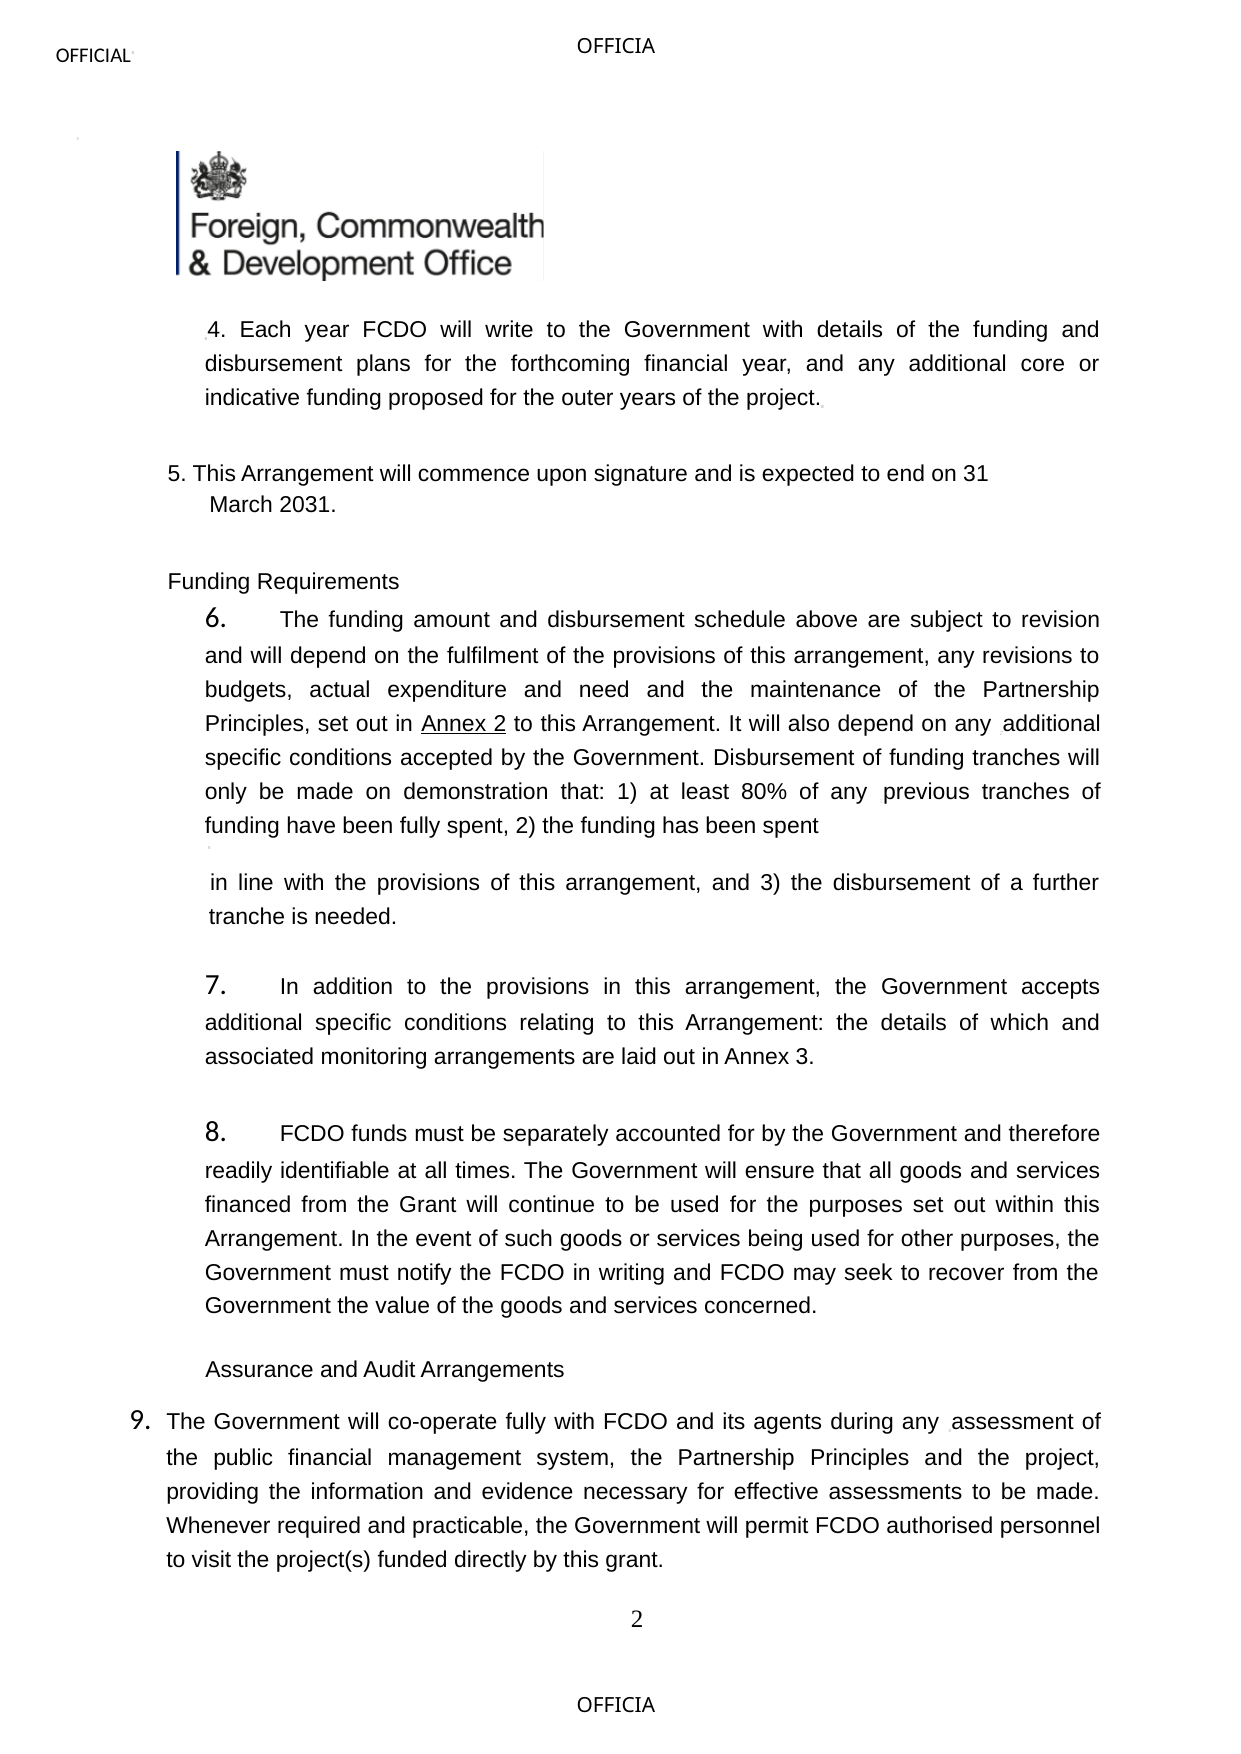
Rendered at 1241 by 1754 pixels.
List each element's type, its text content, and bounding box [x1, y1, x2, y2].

text 5. This Arrangement will commence upon signature and is expected to end on 31 [167, 460, 1101, 487]
subtitle Funding Requirements [167, 568, 1104, 594]
text in line with the provisions of this arrangement, and 3) the disbursement of a further tranche is needed. [208, 869, 1101, 929]
list FCDO funds must be separately accounted for by the Government and therefore readily identifiable at all times. The Government will ensure that all goods and services financed from the Grant will continue to be used for the purposes set out within this Arrangement. In the event of such goods or services being used for other purposes, the Government must notify the FCDO in writing and FCDO may seek to recover from the Government the value of the goods and services concerned. [204, 1113, 1101, 1319]
text 4. Each year FCDO will write to the Government with details of the funding and disbursement plans for the forthcoming financial year, and any additional core or indicative funding proposed for the outer years of the project. [204, 316, 1101, 410]
list The Government will co-operate fully with FCDO and its agents during any assessment of the public financial management system, the Partnership Principles and the project, providing the information and evidence necessary for effective assessments to be made. Whenever required and practicable, the Government will permit FCDO authorised personnel to visit the project(s) funded directly by this grant. [129, 1401, 1101, 1572]
text March 2031. [209, 491, 1101, 518]
list In addition to the provisions in this arrangement, the Government accepts additional specific conditions relating to this Arrangement: the details of which and associated monitoring arrangements are laid out in Annex 3. [204, 966, 1101, 1070]
list The funding amount and disbursement schedule above are subject to revision and will depend on the fulfilment of the provisions of this arrangement, any revisions to budgets, actual expenditure and need and the maintenance of the Partnership Principles, set out in Annex 2 to this Arrangement. It will also depend on any additional specific conditions accepted by the Government. Disbursement of funding tranches will only be made on demonstration that: 1) at least 80% of any previous tranches of funding have been fully spent, 2) the funding has been spent [204, 599, 1101, 839]
subtitle Assurance and Audit Arrangements [205, 1356, 1104, 1382]
